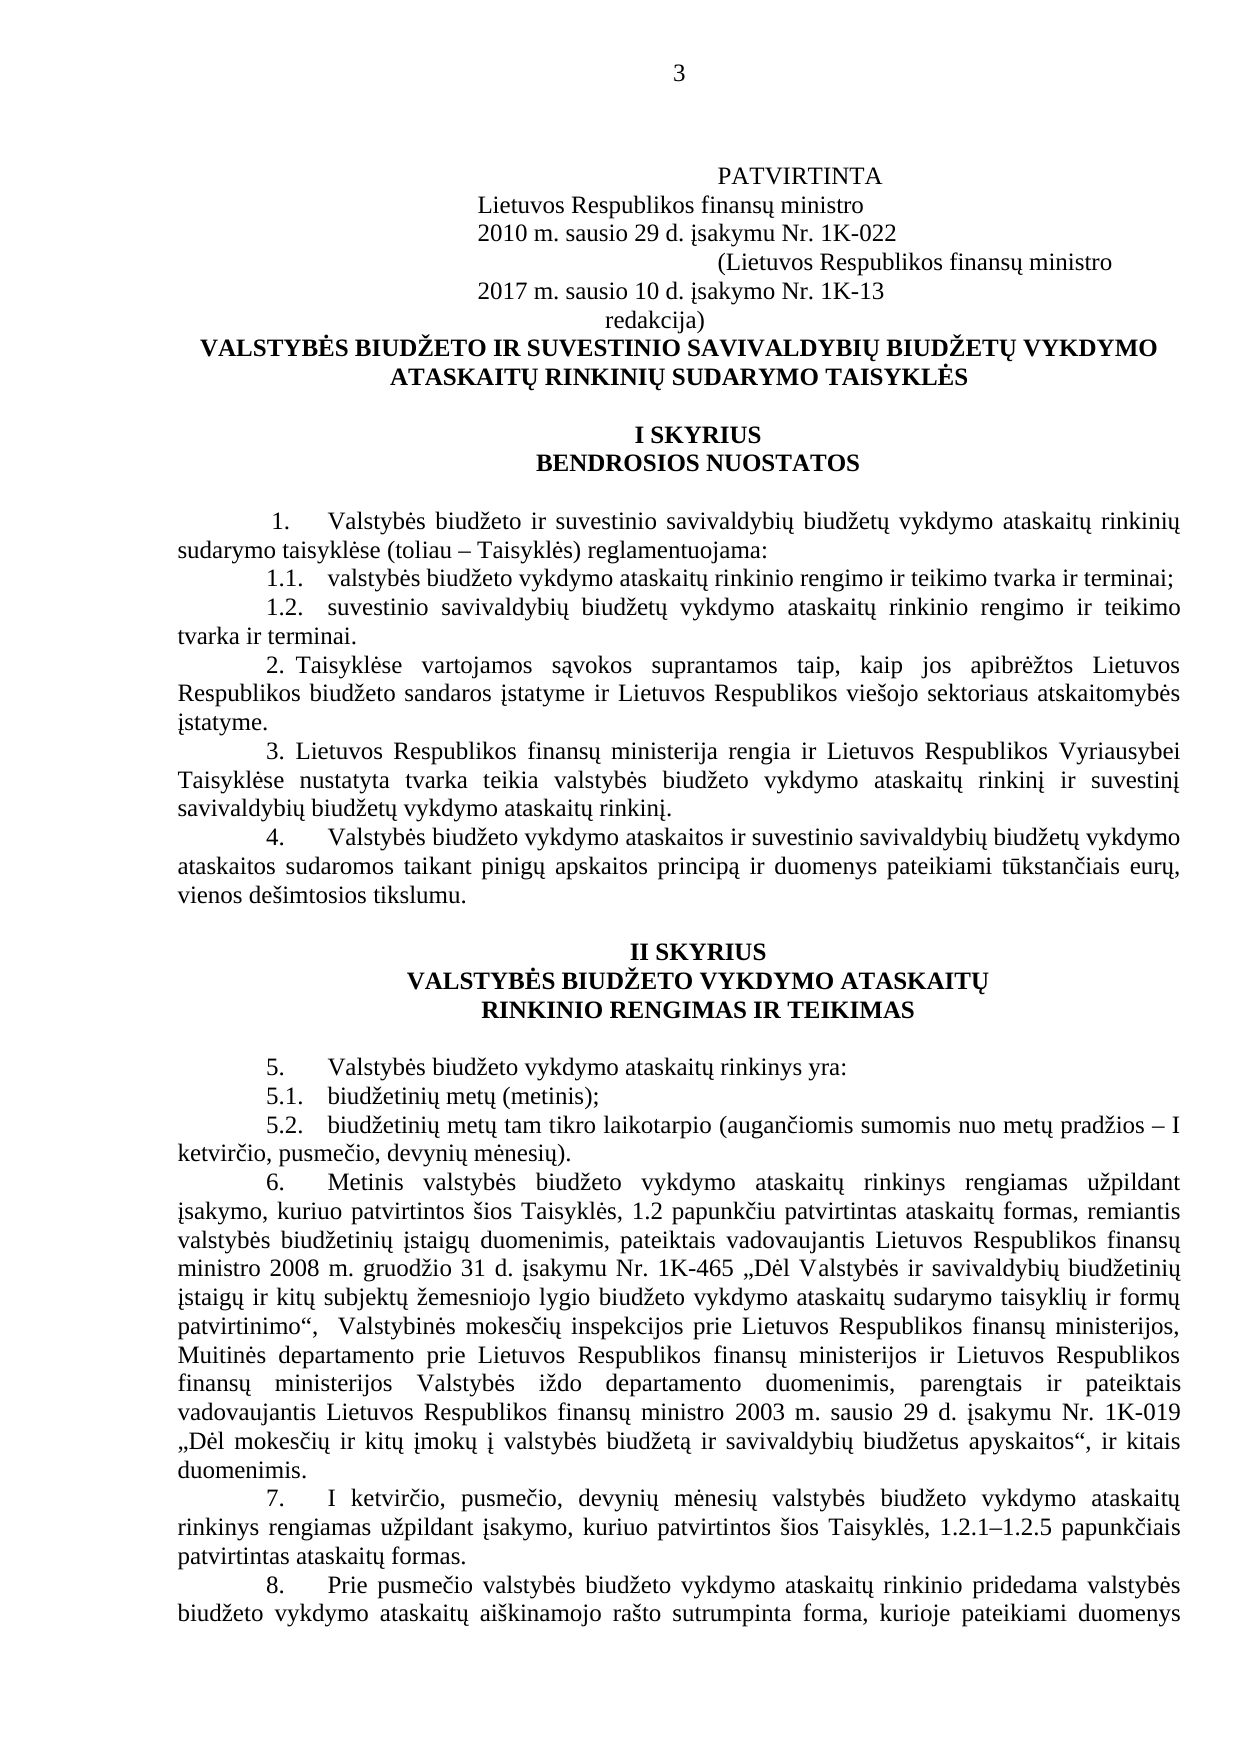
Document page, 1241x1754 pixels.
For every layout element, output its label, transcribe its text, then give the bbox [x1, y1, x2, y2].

text 2017 m. sausio 10 d. įsakymo Nr. 1K-13 [177, 276, 1181, 305]
text 5.1. biudžetinių metų (metinis); [177, 1081, 1181, 1110]
text II SKYRIUS [215, 937, 1181, 966]
text 1.1. valstybės biudžeto vykdymo ataskaitų rinkinio rengimo ir teikimo tvarka ir terminai; [177, 563, 1181, 592]
text VALSTYBĖS BIUDŽETO IR SUVESTINIO SAVIVALDYBIŲ BIUDŽETŲ VYKDYMO ATASKAITŲ RINKINIŲ SUDARYMO TAISYKLĖS [177, 333, 1181, 391]
text 2. Taisyklėse vartojamos sąvokos suprantamos taip, kaip jos apibrėžtos Lietuvos Respublikos biudžeto sandaros įstatyme ir Lietuvos Respublikos viešojo sektoriaus atskaitomybės įstatyme. [177, 650, 1181, 736]
text PATVIRTINTA [582, 161, 1181, 190]
text I SKYRIUS [215, 420, 1181, 448]
text 7. I ketvirčio, pusmečio, devynių mėnesių valstybės biudžeto vykdymo ataskaitų rinkinys rengiamas užpildant įsakymo, kuriuo patvirtintos šios Taisyklės, 1.2.1–1.2.5 papunkčiais patvirtintas ataskaitų formas. [177, 1483, 1181, 1570]
text 1.2. suvestinio savivaldybių biudžetų vykdymo ataskaitų rinkinio rengimo ir teikimo tvarka ir terminai. [177, 592, 1181, 650]
text 8. Prie pusmečio valstybės biudžeto vykdymo ataskaitų rinkinio pridedama valstybės biudžeto vykdymo ataskaitų aiškinamojo rašto sutrumpinta forma, kurioje pateikiami duomenys [177, 1570, 1181, 1627]
text 5.2. biudžetinių metų tam tikro laikotarpio (augančiomis sumomis nuo metų pradžios – I ketvirčio, pusmečio, devynių mėnesių). [177, 1110, 1181, 1167]
text RINKINIO RENGIMAS IR TEIKIMAS [215, 995, 1181, 1023]
text 4. Valstybės biudžeto vykdymo ataskaitos ir suvestinio savivaldybių biudžetų vykdymo ataskaitos sudaromos taikant pinigų apskaitos principą ir duomenys pateikiami tūkstančiais eurų, vienos dešimtosios tikslumu. [177, 822, 1181, 908]
text 2010 m. sausio 29 d. įsakymu Nr. 1K-022 [177, 218, 1181, 247]
text (Lietuvos Respublikos finansų ministro [582, 247, 1181, 276]
text Lietuvos Respublikos finansų ministro [177, 190, 1181, 218]
text 1. Valstybės biudžeto ir suvestinio savivaldybių biudžetų vykdymo ataskaitų rinkinių sudarymo taisyklėse (toliau – Taisyklės) reglamentuojama: [177, 506, 1181, 563]
text VALSTYBĖS BIUDŽETO VYKDYMO ATASKAITŲ [215, 966, 1181, 995]
text 6. Metinis valstybės biudžeto vykdymo ataskaitų rinkinys rengiamas užpildant įsakymo, kuriuo patvirtintos šios Taisyklės, 1.2 papunkčiu patvirtintas ataskaitų formas, remiantis valstybės biudžetinių įstaigų duomenimis, pateiktais vadovaujantis Lietuvos Respublikos finansų ministro 2008 m. gruodžio 31 d. įsakymu Nr. 1K-465 „Dėl Valstybės ir savivaldybių biudžetinių įstaigų ir kitų subjektų žemesniojo lygio biudžeto vykdymo ataskaitų sudarymo taisyklių ir formų patvirtinimo“, Valstybinės mokesčių inspekcijos prie Lietuvos Respublikos finansų ministerijos, Muitinės departamento prie Lietuvos Respublikos finansų ministerijos ir Lietuvos Respublikos finansų ministerijos Valstybės iždo departamento duomenimis, parengtais ir pateiktais vadovaujantis Lietuvos Respublikos finansų ministro 2003 m. sausio 29 d. įsakymu Nr. 1K-019 „Dėl mokesčių ir kitų įmokų į valstybės biudžetą ir savivaldybių biudžetus apyskaitos“, ir kitais duomenimis. [177, 1167, 1181, 1483]
text redakcija) [177, 305, 1181, 333]
text 3. Lietuvos Respublikos finansų ministerija rengia ir Lietuvos Respublikos Vyriausybei Taisyklėse nustatyta tvarka teikia valstybės biudžeto vykdymo ataskaitų rinkinį ir suvestinį savivaldybių biudžetų vykdymo ataskaitų rinkinį. [177, 736, 1181, 822]
text 5. Valstybės biudžeto vykdymo ataskaitų rinkinys yra: [177, 1052, 1181, 1081]
text BENDROSIOS NUOSTATOS [215, 448, 1181, 477]
